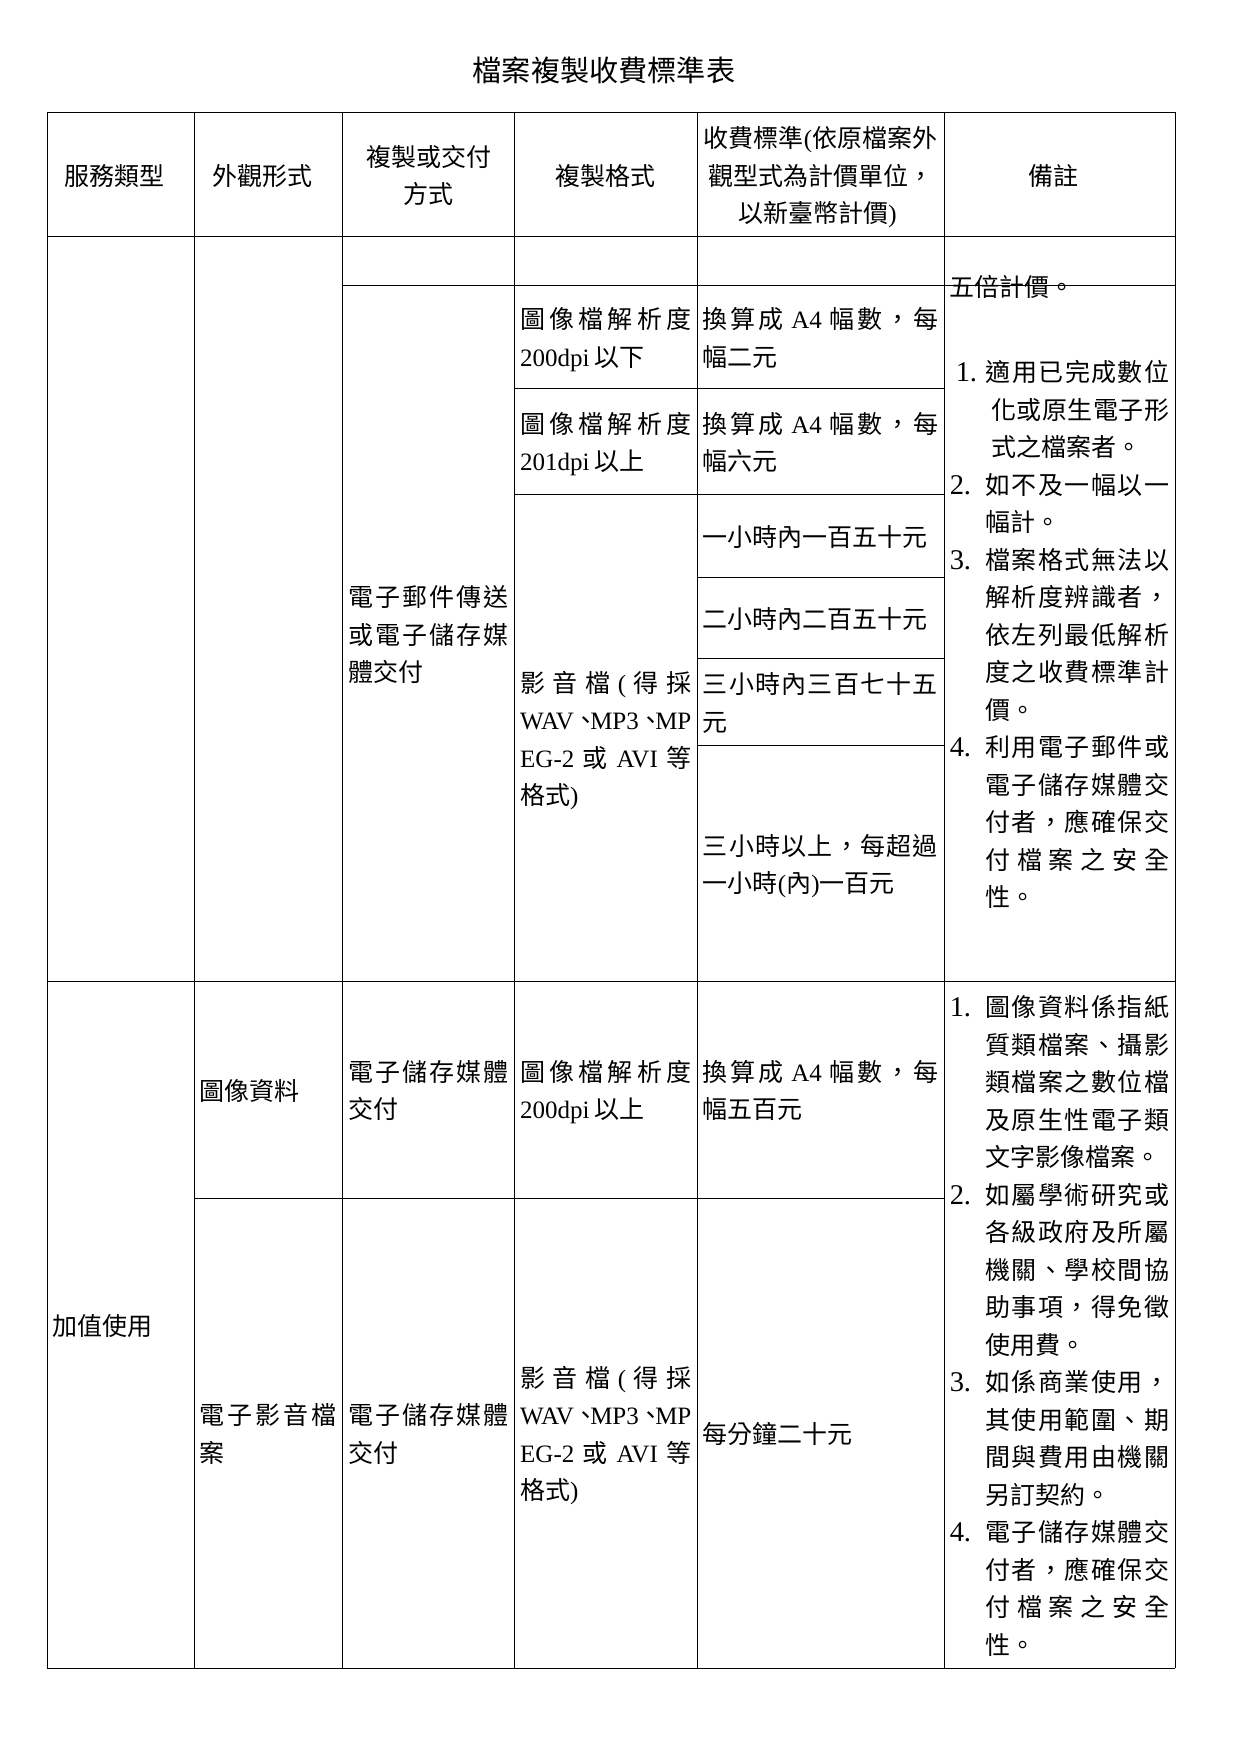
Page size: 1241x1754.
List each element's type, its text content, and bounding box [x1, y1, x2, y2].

table_cell 三小時以上，每超過一小時(內)一百元 [698, 746, 944, 981]
table_cell 收費標準(依原檔案外觀型式為計價單位，以新臺幣計價) [698, 113, 944, 236]
table_cell 換算成A4幅數，每幅二元 [698, 286, 944, 388]
table_cell 一小時內一百五十元 [698, 495, 944, 577]
table_cell 電子儲存媒體交付 [343, 1199, 514, 1668]
table_cell 圖像資料 [195, 982, 342, 1197]
table_cell 紙張複製輸出如為彩色複印，以左列黑白複製收費標準五倍計價。 [945, 237, 1175, 285]
table_cell 三小時內三百七十五元 [698, 659, 944, 745]
table_cell [698, 237, 944, 285]
table_cell [515, 237, 697, 285]
table_cell 圖像檔解析度200dpi以上 [515, 982, 697, 1197]
table_cell 電子儲存媒體交付 [343, 982, 514, 1197]
table_cell 電子郵件傳送或電子儲存媒體交付 [343, 286, 514, 981]
table_cell [343, 237, 514, 285]
table_cell 服務類型 [48, 113, 194, 236]
table_cell [195, 237, 342, 981]
table_cell 適用已完成數位化或原生電子形式之檔案者。 如不及一幅以一幅計。 檔案格式無法以解析度辨識者，依左列最低解析度之收費標準計價。 利用電子郵件或電子儲存媒體交付者，應確保交付檔案之安全性。 [945, 286, 1175, 981]
table_cell 每分鐘二十元 [698, 1199, 944, 1668]
table_cell 複製格式 [515, 113, 697, 236]
table_cell 二小時內二百五十元 [698, 578, 944, 658]
table_cell 圖像資料係指紙質類檔案、攝影類檔案之數位檔及原生性電子類文字影像檔案。 如屬學術研究或各級政府及所屬機關、學校間協助事項，得免徵使用費。 如係商業使用，其使用範圍、期間與費用由機關另訂契約。 電子儲存媒體交付者，應確保交付檔案之安全性。 [945, 982, 1175, 1668]
table_cell 圖像檔解析度201dpi以上 [515, 389, 697, 494]
table_cell 複製或交付 方式 [343, 113, 514, 236]
table_header 檔案複製收費標準表 [47, 26, 1175, 112]
table_cell 電子影音檔案 [195, 1199, 342, 1668]
table_cell 換算成A4幅數，每幅五百元 [698, 982, 944, 1197]
table_cell 影音檔(得採WAV、MP3、MPEG-2或AVI等格式) [515, 1199, 697, 1668]
table_cell [48, 237, 194, 981]
table_cell 加值使用 [48, 982, 194, 1668]
table_cell 備註 [945, 113, 1175, 236]
table_cell 影音檔(得採WAV、MP3、MPEG-2或AVI等格式) [515, 495, 697, 981]
table_cell 外觀形式 [195, 113, 342, 236]
table_cell 圖像檔解析度200dpi以下 [515, 286, 697, 388]
table_cell 換算成A4幅數，每幅六元 [698, 389, 944, 494]
